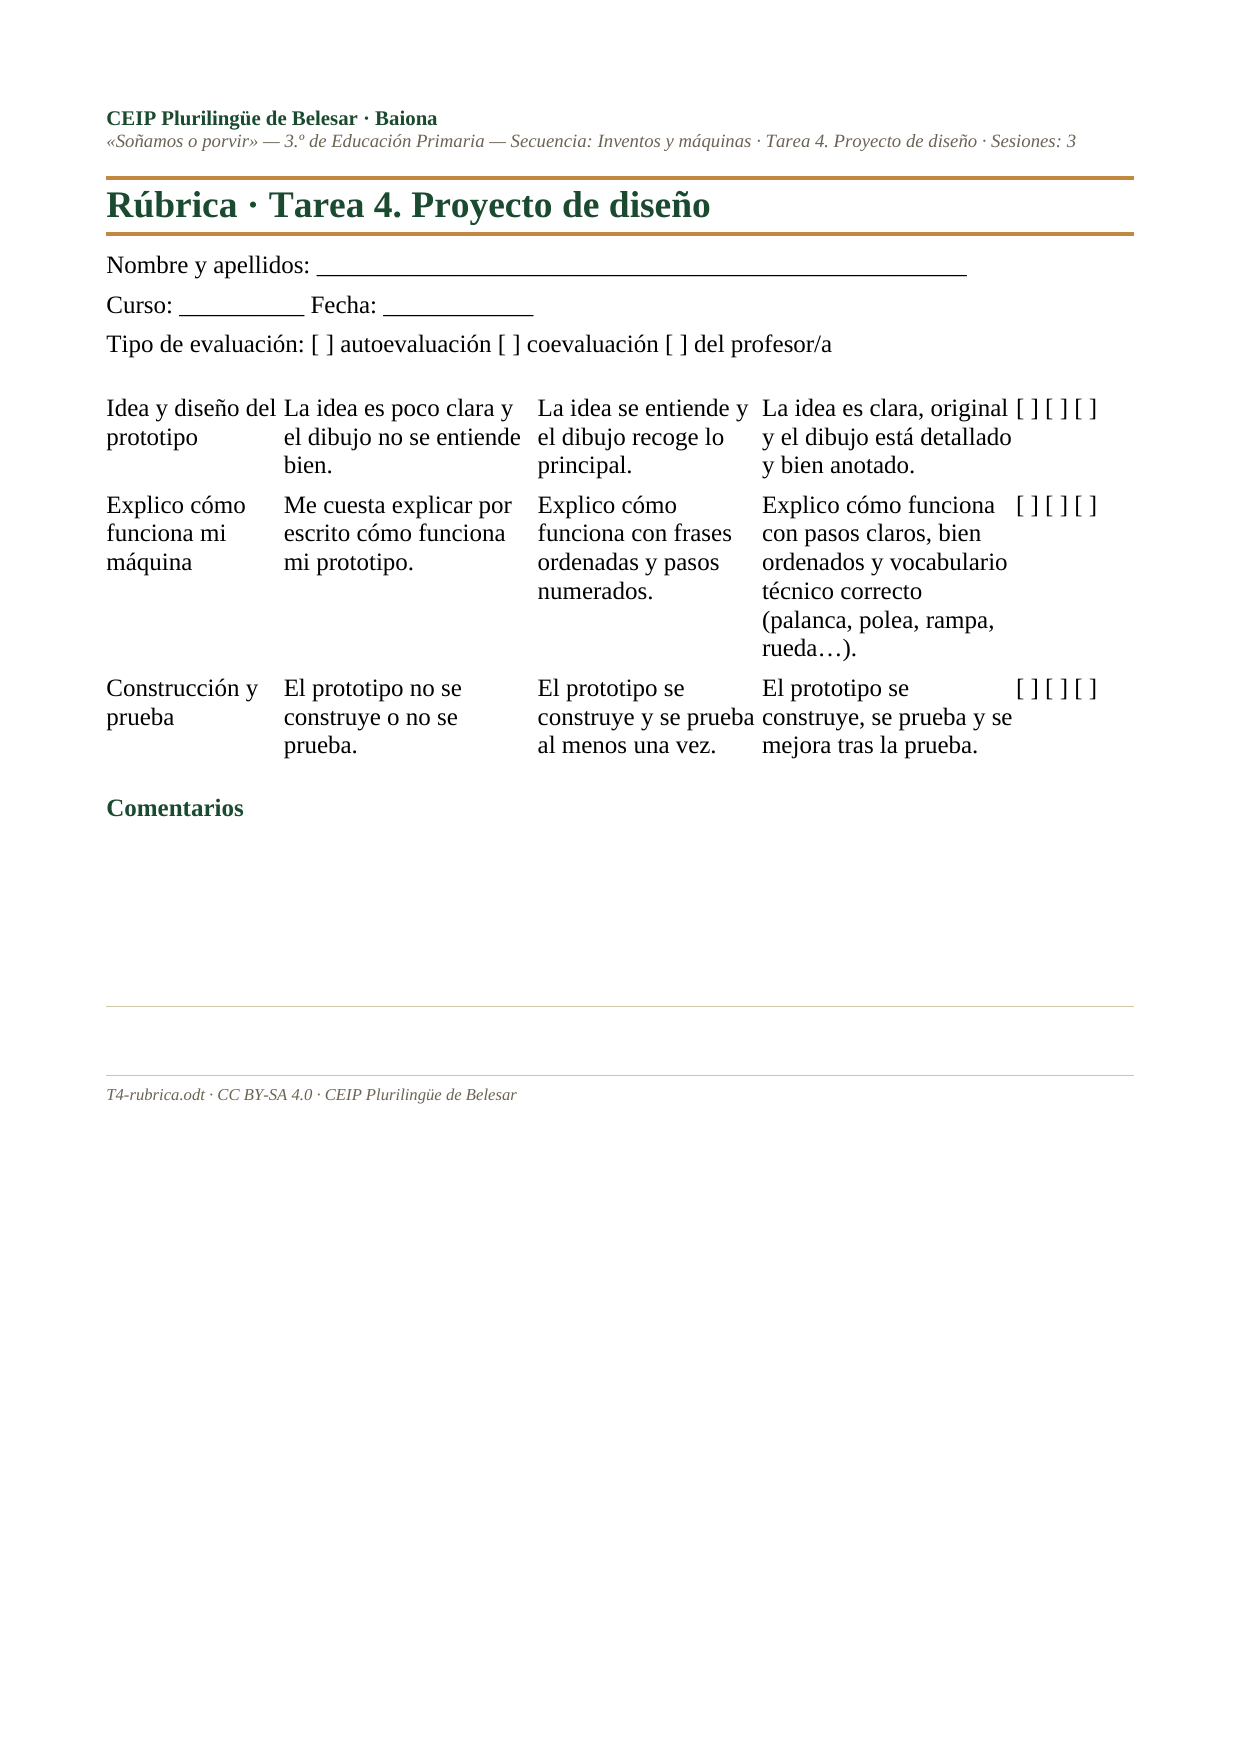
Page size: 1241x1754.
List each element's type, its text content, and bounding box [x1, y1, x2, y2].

table_cell [ ] [ ] [ ] [1016, 673, 1134, 770]
table_header Marca [1016, 369, 1134, 393]
text Comentarios [106, 793, 1134, 822]
text «Soñamos o porvir» — 3.º de Educación Primaria — Secuencia: Inventos y máquinas · Tarea 4. Proyecto de diseño · Sesiones: 3 [106, 130, 1134, 152]
table_cell [ ] [ ] [ ] [1016, 393, 1134, 490]
text Nombre y apellidos: ____________________________________________________ [106, 251, 1134, 279]
table_cell [ ] [ ] [ ] [1016, 490, 1134, 673]
table_header ¡Muy bien! [762, 369, 1016, 393]
table_header Vamos bien [538, 369, 762, 393]
table_cell Idea y diseño del prototipo [106, 393, 283, 490]
text Tipo de evaluación: [ ] autoevaluación [ ] coevaluación [ ] del profesor/a [106, 329, 1134, 358]
table_cell El prototipo se construye, se prueba y se mejora tras la prueba. [762, 673, 1016, 770]
table_header Aspecto [106, 369, 283, 393]
table_cell Me cuesta explicar por escrito cómo funciona mi prototipo. [284, 490, 537, 673]
text CEIP Plurilingüe de Belesar · Baiona [106, 106, 1134, 130]
table_cell Construcción y prueba [106, 673, 283, 770]
table_header Lo estamos consiguiendo [284, 369, 537, 393]
table_cell Explico cómo funciona con frases ordenadas y pasos numerados. [538, 490, 762, 673]
table_cell El prototipo se construye y se prueba al menos una vez. [538, 673, 762, 770]
table_cell La idea es clara, original y el dibujo está detallado y bien anotado. [762, 393, 1016, 490]
text Curso: __________ Fecha: ____________ [106, 290, 1134, 319]
text T4-rubrica.odt · CC BY-SA 4.0 · CEIP Plurilingüe de Belesar [106, 1076, 1134, 1104]
table_cell Explico cómo funciona mi máquina [106, 490, 283, 673]
table_cell La idea es poco clara y el dibujo no se entiende bien. [284, 393, 537, 490]
table_cell El prototipo no se construye o no se prueba. [284, 673, 537, 770]
table_cell Explico cómo funciona con pasos claros, bien ordenados y vocabulario técnico correcto (palanca, polea, rampa, rueda…). [762, 490, 1016, 673]
table_cell La idea se entiende y el dibujo recoge lo principal. [538, 393, 762, 490]
text Rúbrica · Tarea 4. Proyecto de diseño [106, 180, 1134, 232]
